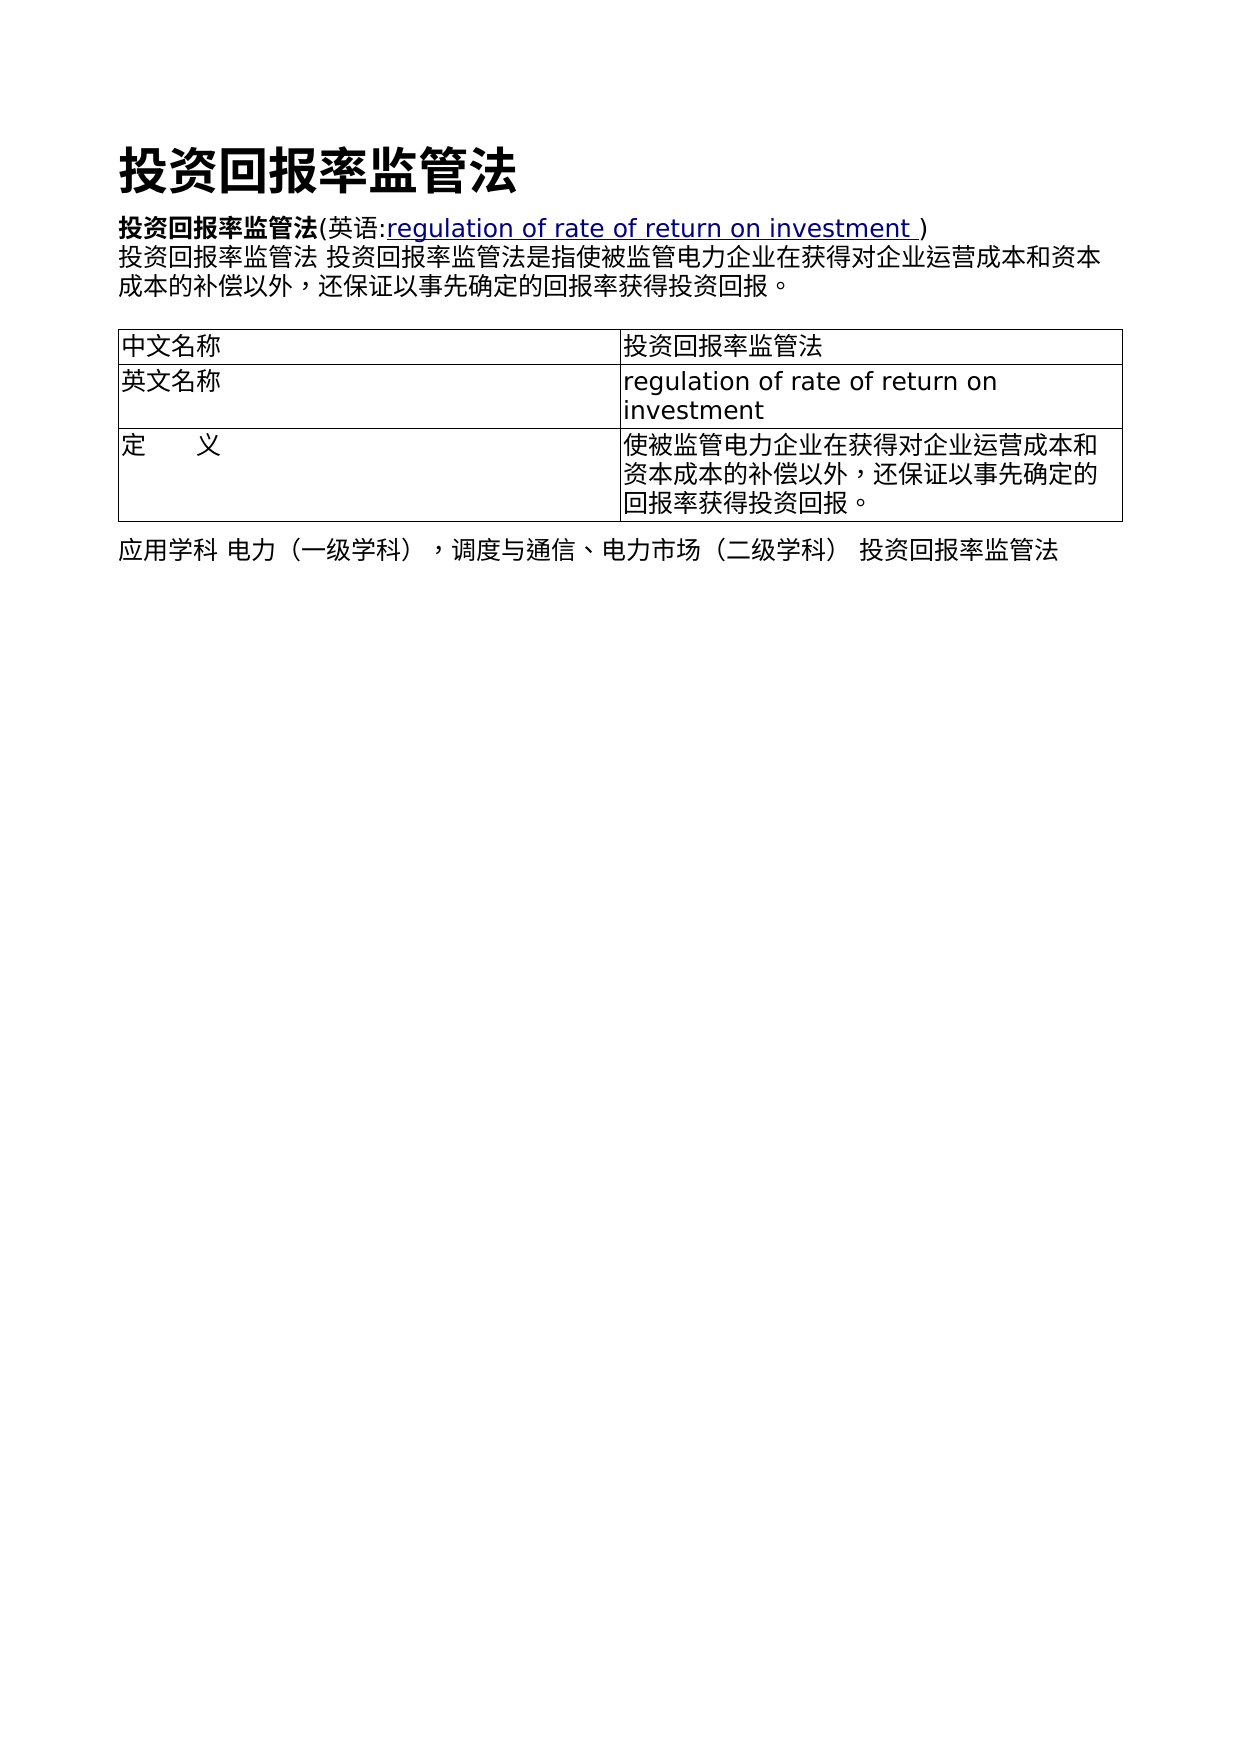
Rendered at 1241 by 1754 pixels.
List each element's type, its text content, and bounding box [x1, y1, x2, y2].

text 投资回报率监管法(英语:regulation of rate of return on investment ) 投资回报率监管法 投资回报率监管法是指使被监管电力企业在获得对企业运营成本和资本成本的补偿以外，还保证以事先确定的回报率获得投资回报。 [118, 214, 1122, 301]
subtitle 投资回报率监管法 [118, 143, 1122, 201]
table_cell 使被监管电力企业在获得对企业运营成本和资本成本的补偿以外，还保证以事先确定的回报率获得投资回报。 [621, 429, 1122, 521]
table_cell regulation of rate of return on investment [621, 365, 1122, 428]
text 应用学科 电力（一级学科），调度与通信、电力市场（二级学科） 投资回报率监管法 [118, 536, 1122, 566]
table_header 中文名称 [119, 330, 620, 364]
table_cell 定 义 [119, 429, 620, 521]
table_header 投资回报率监管法 [621, 330, 1122, 364]
table_cell 英文名称 [119, 365, 620, 428]
